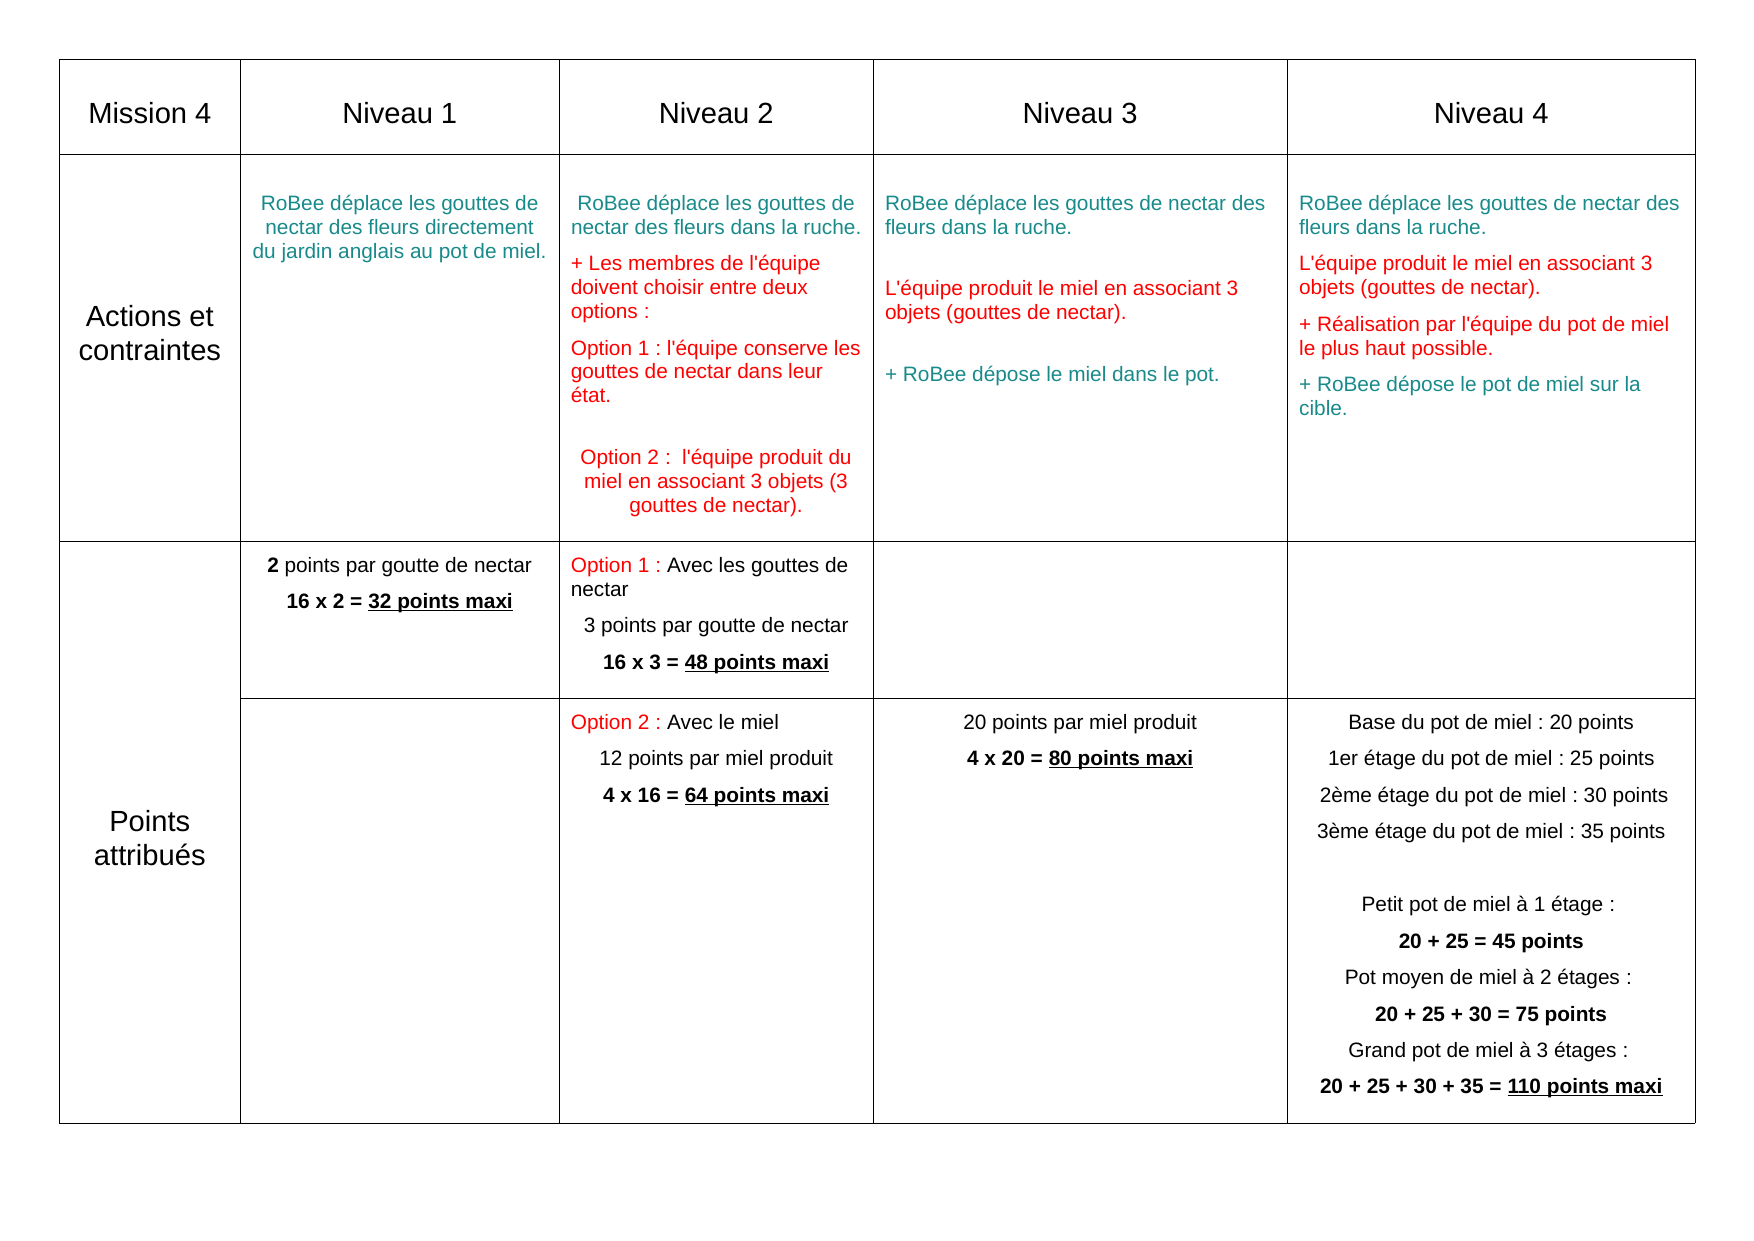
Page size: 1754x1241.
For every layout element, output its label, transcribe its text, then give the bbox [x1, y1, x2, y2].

table_cell Base du pot de miel : 20 points 1er étage du pot de miel : 25 points 2ème étage du pot de miel : 30 points 3ème étage du pot de miel : 35 points Petit pot de miel à 1 étage : 20 + 25 = 45 points Pot moyen de miel à 2 étages : 20 + 25 + 30 = 75 points Grand pot de miel à 3 étages : 20 + 25 + 30 + 35 = 110 points maxi [1288, 699, 1695, 1123]
table_cell [1288, 542, 1695, 698]
table_cell Option 2 : Avec le miel 12 points par miel produit 4 x 16 = 64 points maxi [560, 699, 873, 1123]
table_cell RoBee déplace les gouttes de nectar des fleurs dans la ruche. L'équipe produit le miel en associant 3 objets (gouttes de nectar). + RoBee dépose le miel dans le pot. [874, 155, 1287, 541]
table_cell [241, 699, 559, 1123]
table_cell RoBee déplace les gouttes de nectar des fleurs directement du jardin anglais au pot de miel. [241, 155, 559, 541]
table_header Niveau 4 [1288, 60, 1695, 154]
table_cell 2 points par goutte de nectar 16 x 2 = 32 points maxi [241, 542, 559, 698]
table_header Niveau 2 [560, 60, 873, 154]
table_cell 20 points par miel produit 4 x 20 = 80 points maxi [874, 699, 1287, 1123]
table_cell RoBee déplace les gouttes de nectar des fleurs dans la ruche. L'équipe produit le miel en associant 3 objets (gouttes de nectar). + Réalisation par l'équipe du pot de miel le plus haut possible. + RoBee dépose le pot de miel sur la cible. [1288, 155, 1695, 541]
table_cell Option 1 : Avec les gouttes de nectar 3 points par goutte de nectar 16 x 3 = 48 points maxi [560, 542, 873, 698]
table_cell Points attribués [60, 542, 240, 1123]
table_header Niveau 1 [241, 60, 559, 154]
table_header Niveau 3 [874, 60, 1287, 154]
table_cell [874, 542, 1287, 698]
table_cell Actions et contraintes [60, 155, 240, 541]
table_header Mission 4 [60, 60, 240, 154]
table_cell RoBee déplace les gouttes de nectar des fleurs dans la ruche. + Les membres de l'équipe doivent choisir entre deux options : Option 1 : l'équipe conserve les gouttes de nectar dans leur état. Option 2 : l'équipe produit du miel en associant 3 objets (3 gouttes de nectar). [560, 155, 873, 541]
